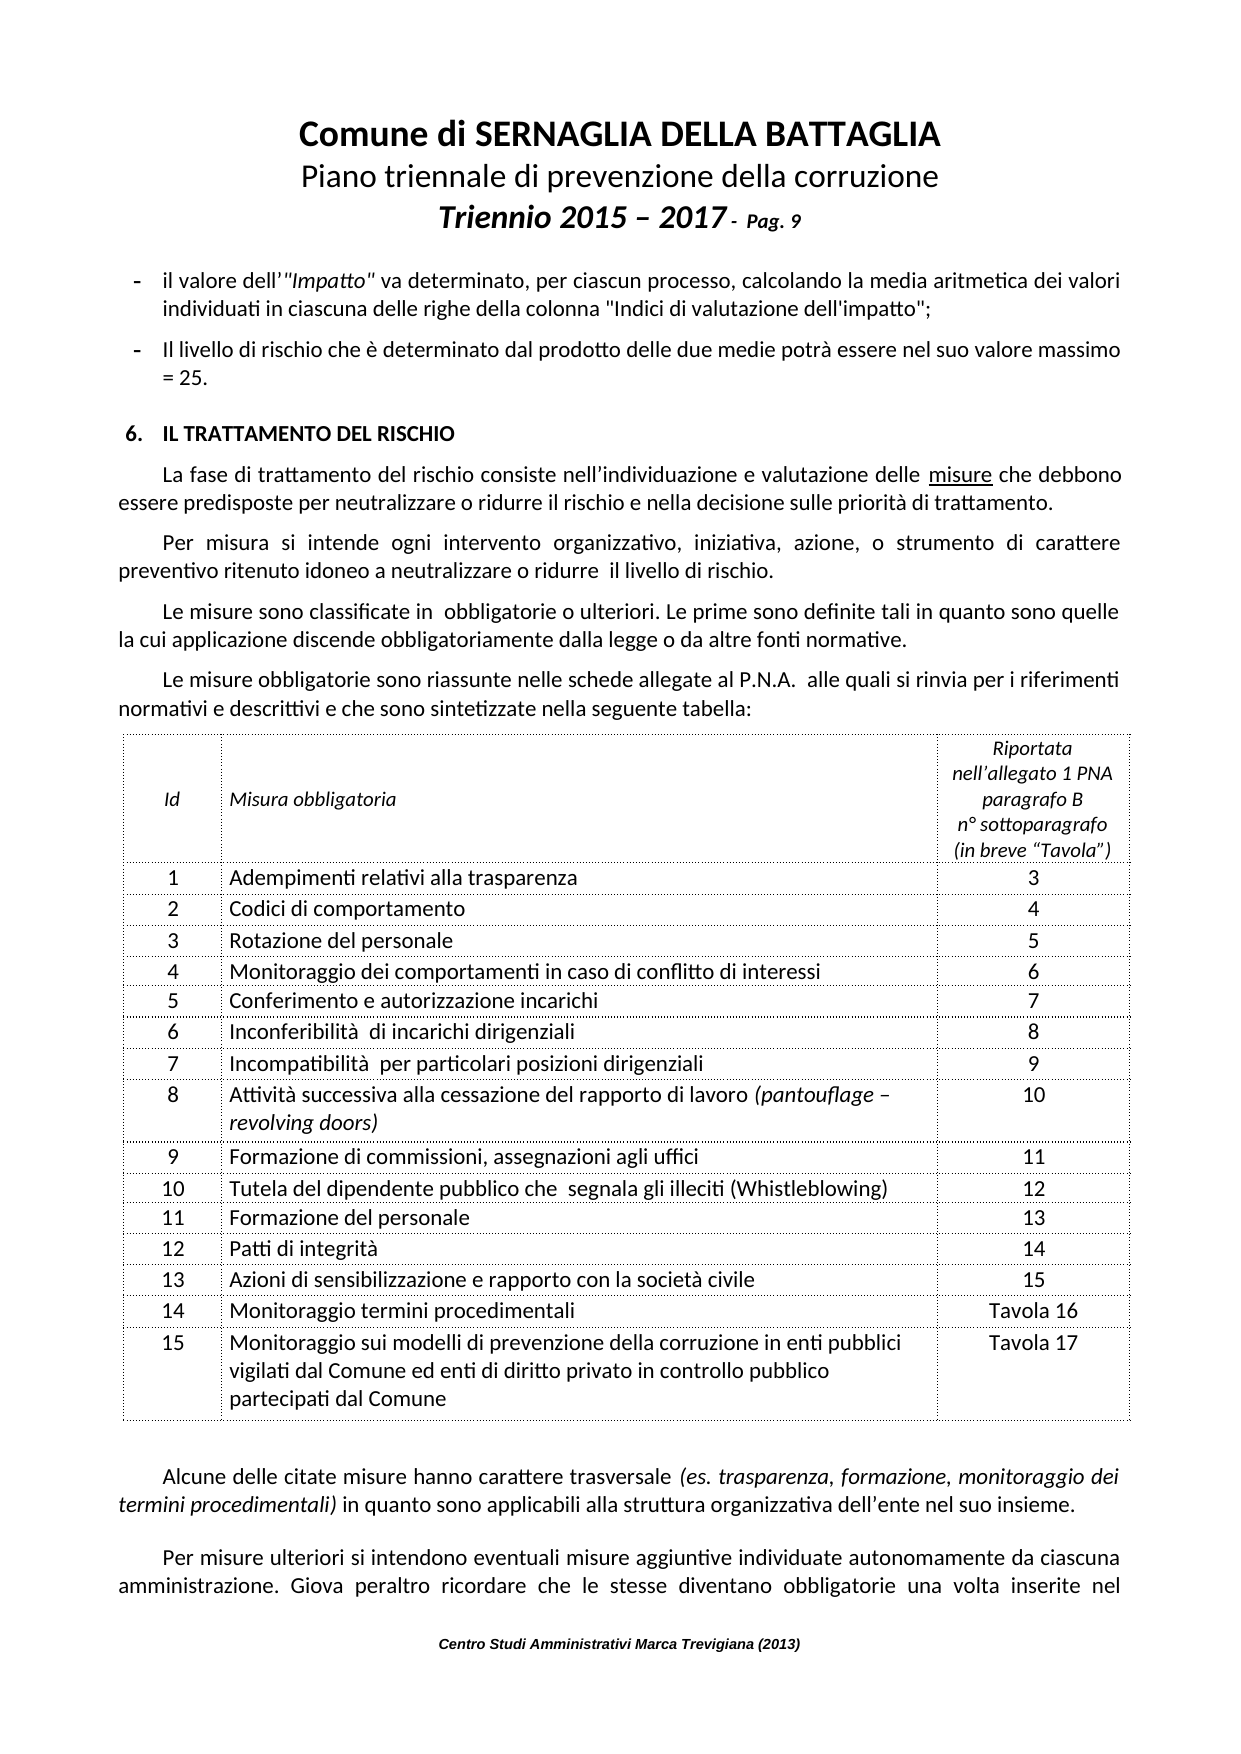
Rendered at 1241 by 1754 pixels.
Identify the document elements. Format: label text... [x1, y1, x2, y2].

table_cell 8 [938, 1016, 1129, 1048]
table_cell 12 [124, 1233, 222, 1264]
table_cell 15 [938, 1264, 1129, 1295]
table_cell 11 [124, 1202, 222, 1233]
table_header Misura obbligatoria [222, 734, 938, 862]
table_cell Conferimento e autorizzazione incarichi [222, 985, 938, 1016]
table_cell Formazione di commissioni, assegnazioni agli uffici [222, 1141, 938, 1173]
table_cell 9 [938, 1048, 1129, 1079]
table_cell Rotazione del personale [222, 925, 938, 956]
table_cell 4 [124, 956, 222, 985]
text Le misure sono classificate in obbligatorie o ulteriori. Le prime sono definite tali in quanto sono quelle la cui applicazione discende obbligatoriamente dalla legge o da altre fonti normative. [118, 597, 1122, 653]
table_cell 14 [938, 1233, 1129, 1264]
table_cell 14 [124, 1295, 222, 1327]
table_cell Attività successiva alla cessazione del rapporto di lavoro (pantouflage – revolving doors) [222, 1079, 938, 1141]
list il valore dell’"Impatto" va determinato, per ciascun processo, calcolando la media aritmetica dei valori individuati in ciascuna delle righe della colonna "Indici di valutazione dell'impatto"; [133, 265, 1122, 322]
table_cell Azioni di sensibilizzazione e rapporto con la società civile [222, 1264, 938, 1295]
text Alcune delle citate misure hanno carattere trasversale (es. trasparenza, formazione, monitoraggio dei termini procedimentali) in quanto sono applicabili alla struttura organizzativa dell’ente nel suo insieme. [118, 1462, 1122, 1518]
table_cell 6 [124, 1016, 222, 1048]
table_cell 5 [938, 925, 1129, 956]
table_cell 7 [124, 1048, 222, 1079]
table_cell Inconferibilità di incarichi dirigenziali [222, 1016, 938, 1048]
table_cell 6 [938, 956, 1129, 985]
table_cell 15 [124, 1327, 222, 1420]
table_cell 2 [124, 894, 222, 925]
text Per misura si intende ogni intervento organizzativo, iniziativa, azione, o strumento di carattere preventivo ritenuto idoneo a neutralizzare o ridurre il livello di rischio. [118, 528, 1122, 584]
table_cell Codici di comportamento [222, 894, 938, 925]
table_cell Incompatibilità per particolari posizioni dirigenziali [222, 1048, 938, 1079]
table_cell Tavola 16 [938, 1295, 1129, 1327]
table_cell Monitoraggio sui modelli di prevenzione della corruzione in enti pubblici vigilati dal Comune ed enti di diritto privato in controllo pubblico partecipati dal Comune [222, 1327, 938, 1420]
table_cell Patti di integrità [222, 1233, 938, 1264]
table_cell Adempimenti relativi alla trasparenza [222, 862, 938, 893]
table_cell 3 [124, 925, 222, 956]
table_cell 11 [938, 1141, 1129, 1173]
list Il livello di rischio che è determinato dal prodotto delle due medie potrà essere nel suo valore massimo = 25. [133, 334, 1122, 391]
text Per misure ulteriori si intendono eventuali misure aggiuntive individuate autonomamente da ciascuna amministrazione. Giova peraltro ricordare che le stesse diventano obbligatorie una volta inserite nel [118, 1543, 1122, 1599]
table_cell 9 [124, 1141, 222, 1173]
list IL TRATTAMENTO DEL RISCHIO [125, 419, 1122, 447]
table_cell Monitoraggio dei comportamenti in caso di conflitto di interessi [222, 956, 938, 985]
table_cell 4 [938, 894, 1129, 925]
table_cell Tavola 17 [938, 1327, 1129, 1420]
table_cell Monitoraggio termini procedimentali [222, 1295, 938, 1327]
table_cell 10 [124, 1173, 222, 1202]
table_cell 3 [938, 862, 1129, 893]
table_cell 13 [124, 1264, 222, 1295]
table_cell 12 [938, 1173, 1129, 1202]
table_header Id [124, 734, 222, 862]
text Le misure obbligatorie sono riassunte nelle schede allegate al P.N.A. alle quali si rinvia per i riferimenti normativi e descrittivi e che sono sintetizzate nella seguente tabella: [118, 666, 1122, 722]
table_cell Tutela del dipendente pubblico che segnala gli illeciti (Whistleblowing) [222, 1173, 938, 1202]
table_cell 7 [938, 985, 1129, 1016]
table_cell 10 [938, 1079, 1129, 1141]
table_cell Formazione del personale [222, 1202, 938, 1233]
table_header Riportata nell’allegato 1 PNA paragrafo B n° sottoparagrafo (in breve “Tavola”) [938, 734, 1129, 862]
text La fase di trattamento del rischio consiste nell’individuazione e valutazione delle misure che debbono essere predisposte per neutralizzare o ridurre il rischio e nella decisione sulle priorità di trattamento. [118, 460, 1122, 516]
table_cell 5 [124, 985, 222, 1016]
table_cell 13 [938, 1202, 1129, 1233]
table_cell 8 [124, 1079, 222, 1141]
table_cell 1 [124, 862, 222, 893]
